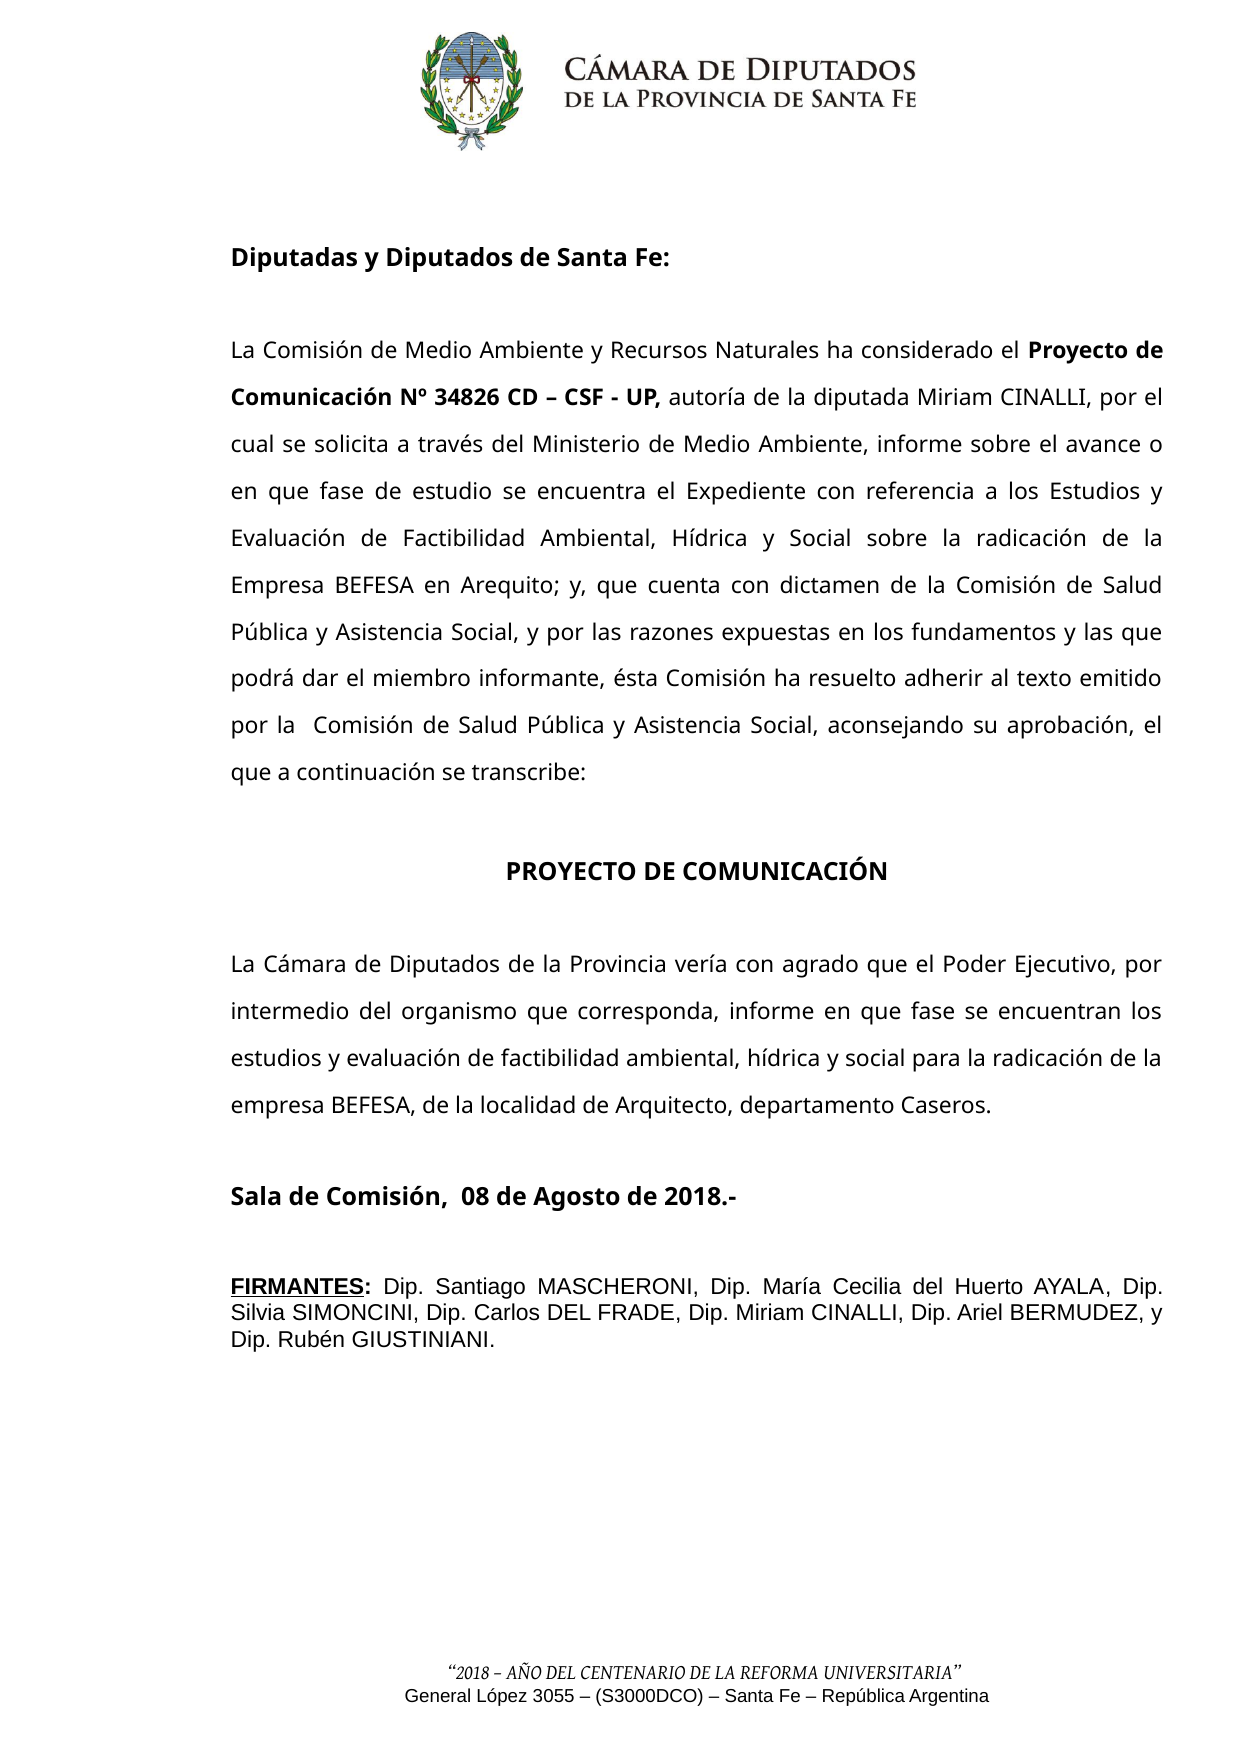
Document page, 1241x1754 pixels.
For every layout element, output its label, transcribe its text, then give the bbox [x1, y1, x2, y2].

text FIRMANTES: Dip. Santiago MASCHERONI, Dip. María Cecilia del Huerto AYALA, Dip. Silvia SIMONCINI, Dip. Carlos DEL FRADE, Dip. Miriam CINALLI, Dip. Ariel BERMUDEZ, y Dip. Rubén GIUSTINIANI. [230, 1273, 1163, 1352]
picture [420, 32, 916, 155]
text Sala de Comisión, 08 de Agosto de 2018.- [230, 1179, 1163, 1213]
text La Comisión de Medio Ambiente y Recursos Naturales ha considerado el Proyecto de Comunicación Nº 34826 CD – CSF - UP, autoría de la diputada Miriam CINALLI, por el cual se solicita a través del Ministerio de Medio Ambiente, informe sobre el avance o en que fase de estudio se encuentra el Expediente con referencia a los Estudios y Evaluación de Factibilidad Ambiental, Hídrica y Social sobre la radicación de la Empresa BEFESA en Arequito; y, que cuenta con dictamen de la Comisión de Salud Pública y Asistencia Social, y por las razones expuestas en los fundamentos y las que podrá dar el miembro informante, ésta Comisión ha resuelto adherir al texto emitido por la Comisión de Salud Pública y Asistencia Social, aconsejando su aprobación, el que a continuación se transcribe: [230, 334, 1163, 787]
text La Cámara de Diputados de la Provincia vería con agrado que el Poder Ejecutivo, por intermedio del organismo que corresponda, informe en que fase se encuentran los estudios y evaluación de factibilidad ambiental, hídrica y social para la radicación de la empresa BEFESA, de la localidad de Arquitecto, departamento Caseros. [230, 948, 1163, 1120]
text PROYECTO DE COMUNICACIÓN [230, 854, 1163, 888]
text Diputadas y Diputados de Santa Fe: [230, 240, 1163, 274]
